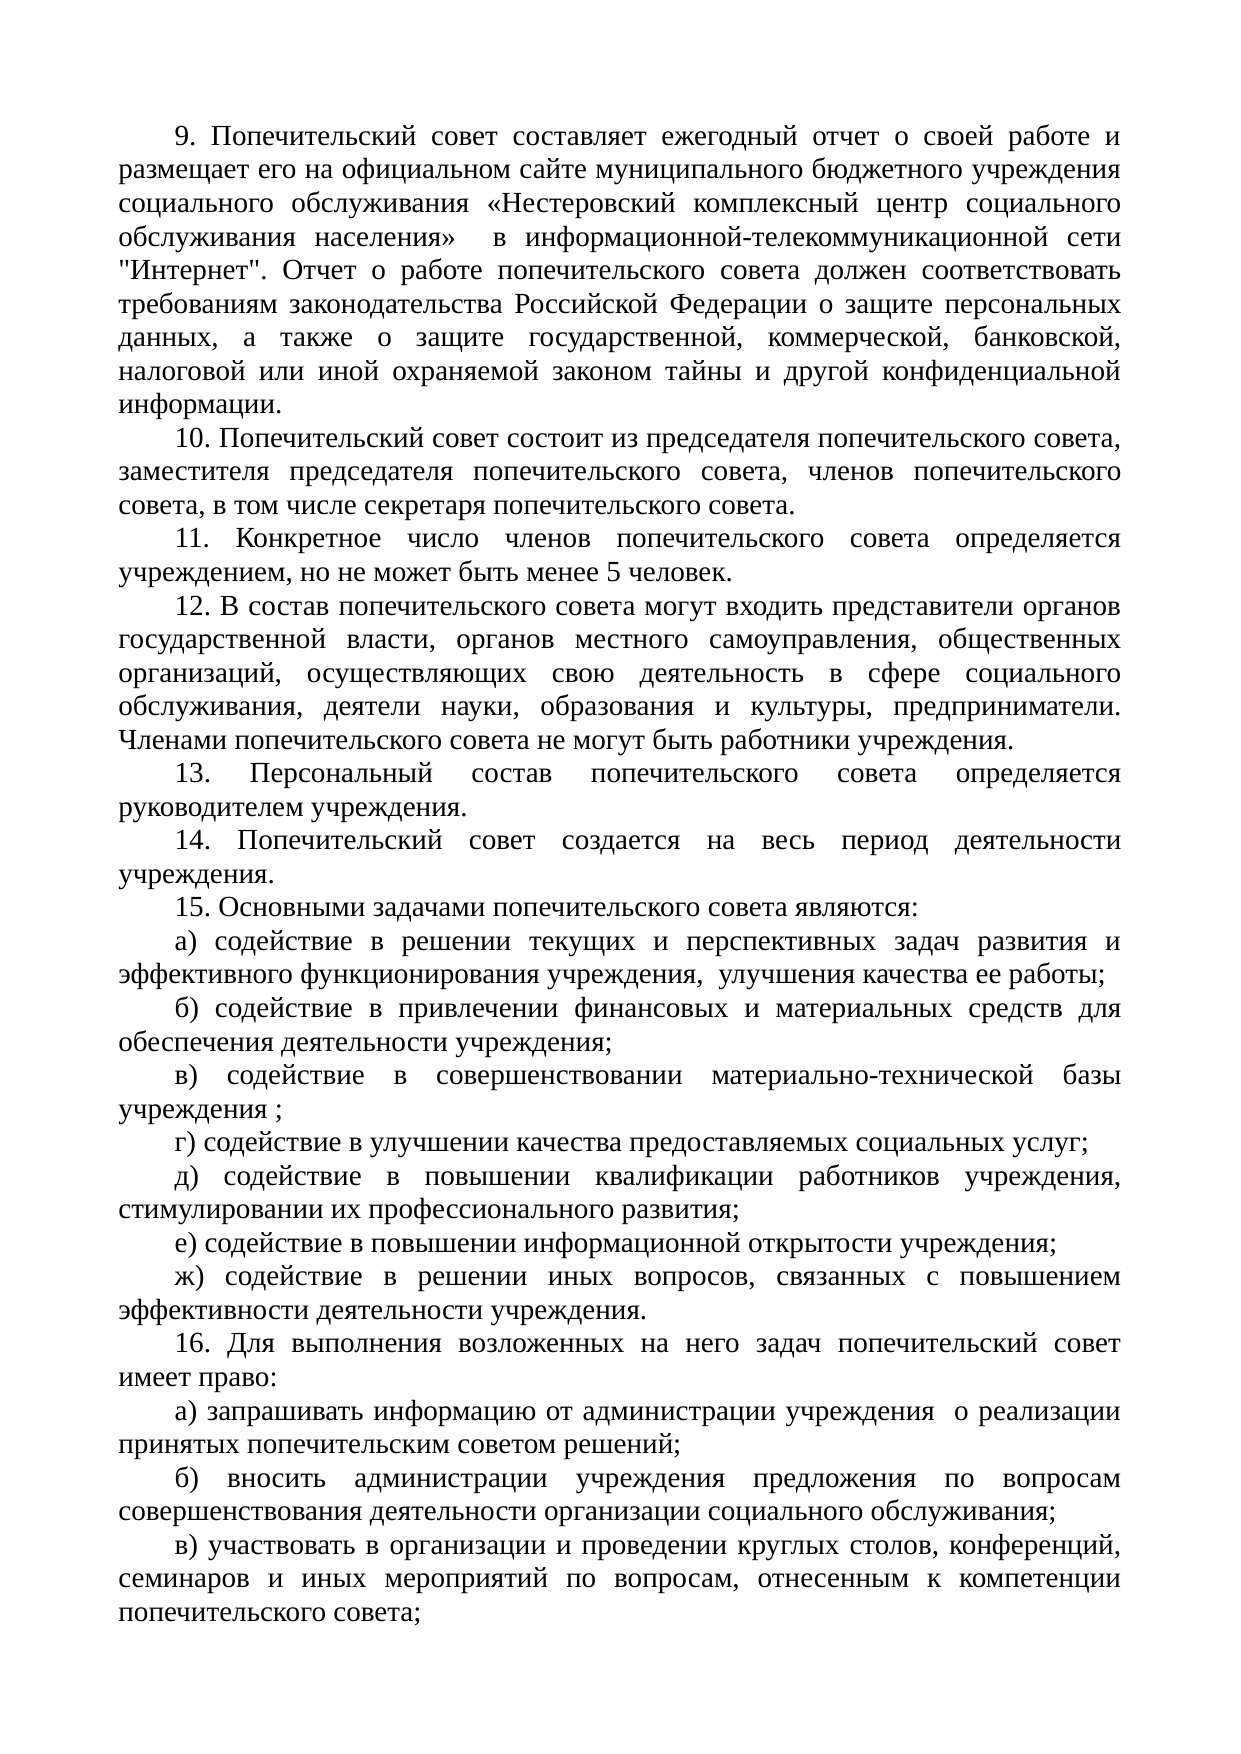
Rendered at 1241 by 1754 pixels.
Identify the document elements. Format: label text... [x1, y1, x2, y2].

text 15. Основными задачами попечительского совета являются: [118, 889, 1122, 923]
text 13. Персональный состав попечительского совета определяется руководителем учреждения. [118, 755, 1122, 822]
text 12. В состав попечительского совета могут входить представители органов государственной власти, органов местного самоуправления, общественных организаций, осуществляющих свою деятельность в сфере социального обслуживания, деятели науки, образования и культуры, предприниматели. Членами попечительского совета не могут быть работники учреждения. [118, 588, 1122, 755]
text е) содействие в повышении информационной открытости учреждения; [118, 1225, 1122, 1258]
text а) содействие в решении текущих и перспективных задач развития и эффективного функционирования учреждения, улучшения качества ее работы; [118, 923, 1122, 990]
text 11. Конкретное число членов попечительского совета определяется учреждением, но не может быть менее 5 человек. [118, 521, 1122, 588]
text ж) содействие в решении иных вопросов, связанных с повышением эффективности деятельности учреждения. [118, 1258, 1122, 1326]
text д) содействие в повышении квалификации работников учреждения, стимулировании их профессионального развития; [118, 1158, 1122, 1225]
text г) содействие в улучшении качества предоставляемых социальных услуг; [118, 1124, 1122, 1158]
text в) содействие в совершенствовании материально-технической базы учреждения ; [118, 1057, 1122, 1124]
text 14. Попечительский совет создается на весь период деятельности учреждения. [118, 822, 1122, 889]
text 9. Попечительский совет составляет ежегодный отчет о своей работе и размещает его на официальном сайте муниципального бюджетного учреждения социального обслуживания «Нестеровский комплексный центр социального обслуживания населения» в информационной-телекоммуникационной сети "Интернет". Отчет о работе попечительского совета должен соответствовать требованиям законодательства Российской Федерации о защите персональных данных, а также о защите государственной, коммерческой, банковской, налоговой или иной охраняемой законом тайны и другой конфиденциальной информации. [118, 118, 1122, 420]
text в) участвовать в организации и проведении круглых столов, конференций, семинаров и иных мероприятий по вопросам, отнесенным к компетенции попечительского совета; [118, 1527, 1122, 1627]
text 10. Попечительский совет состоит из председателя попечительского совета, заместителя председателя попечительского совета, членов попечительского совета, в том числе секретаря попечительского совета. [118, 420, 1122, 521]
text б) вносить администрации учреждения предложения по вопросам совершенствования деятельности организации социального обслуживания; [118, 1460, 1122, 1527]
text б) содействие в привлечении финансовых и материальных средств для обеспечения деятельности учреждения; [118, 990, 1122, 1057]
text 16. Для выполнения возложенных на него задач попечительский совет имеет право: [118, 1326, 1122, 1393]
text а) запрашивать информацию от администрации учреждения о реализации принятых попечительским советом решений; [118, 1393, 1122, 1460]
